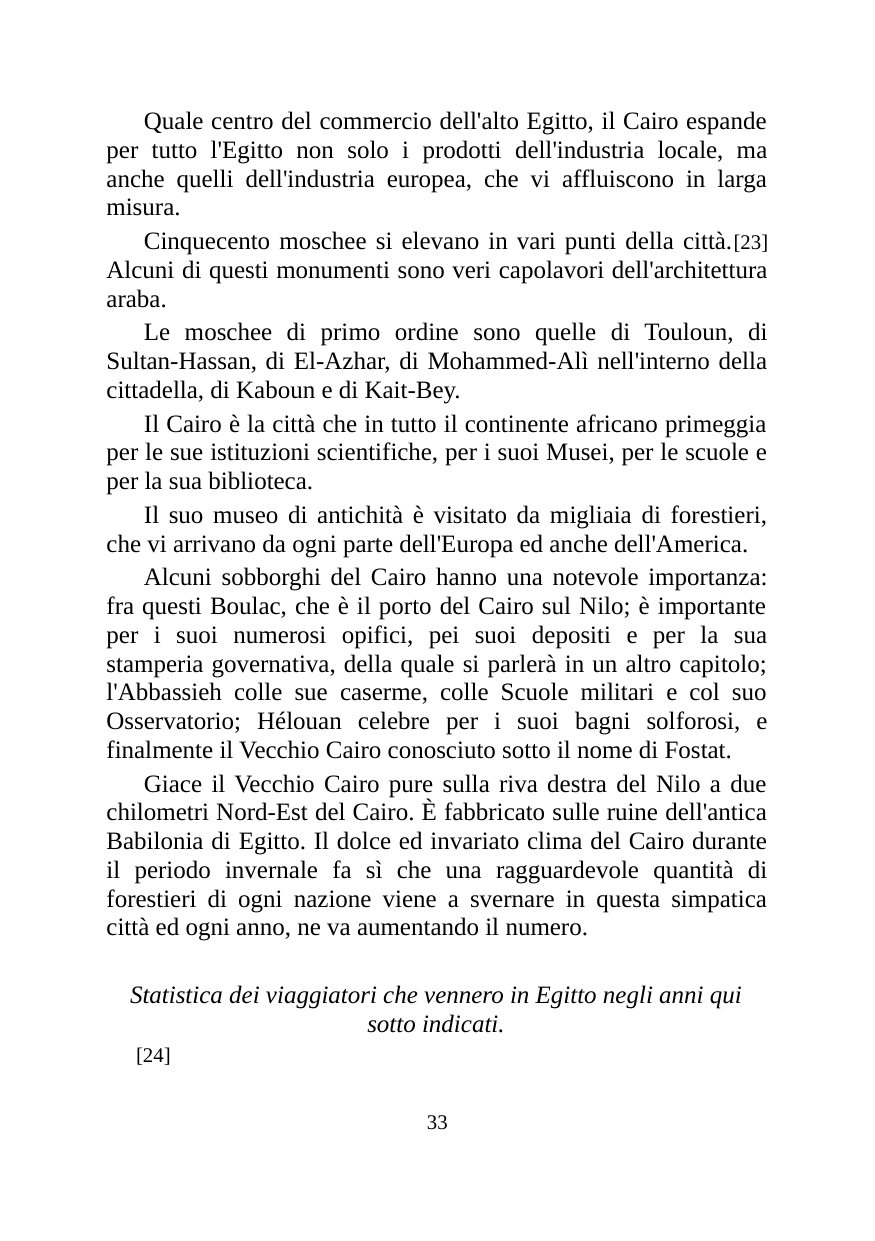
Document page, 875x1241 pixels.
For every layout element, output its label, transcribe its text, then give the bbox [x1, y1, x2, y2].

text Le moschee di primo ordine sono quelle di Touloun, di Sultan-Hassan, di El-Azhar, di Mohammed-Alì nell'interno della cittadella, di Kaboun e di Kait-Bey. [106, 317, 768, 404]
text Alcuni sobborghi del Cairo hanno una notevole importanza: fra questi Boulac, che è il porto del Cairo sul Nilo; è importante per i suoi numerosi opifici, pei suoi depositi e per la sua stamperia governativa, della quale si parlerà in un altro capitolo; l'Abbassieh colle sue caserme, colle Scuole militari e col suo Osservatorio; Hélouan celebre per i suoi bagni solforosi, e finalmente il Vecchio Cairo conosciuto sotto il nome di Fostat. [106, 562, 768, 764]
text Il Cairo è la città che in tutto il continente africano primeggia per le sue istituzioni scientifiche, per i suoi Musei, per le scuole e per la sua biblioteca. [106, 409, 768, 495]
text Quale centro del commercio dell'alto Egitto, il Cairo espande per tutto l'Egitto non solo i prodotti dell'industria locale, ma anche quelli dell'industria europea, che vi affluiscono in larga misura. [106, 106, 768, 221]
text Il suo museo di antichità è visitato da migliaia di forestieri, che vi arrivano da ogni parte dell'Europa ed anche dell'America. [106, 500, 768, 557]
text [24] [106, 1043, 768, 1067]
text Cinquecento moschee si elevano in vari punti della città.[23] Alcuni di questi monumenti sono veri capolavori dell'architettura araba. [106, 226, 768, 312]
text Giace il Vecchio Cairo pure sulla riva destra del Nilo a due chilometri Nord-Est del Cairo. È fabbricato sulle ruine dell'antica Babilonia di Egitto. Il dolce ed invariato clima del Cairo durante il periodo invernale fa sì che una ragguardevole quantità di forestieri di ogni nazione viene a svernare in questa simpatica città ed ogni anno, ne va aumentando il numero. [106, 769, 768, 941]
text Statistica dei viaggiatori che vennero in Egitto negli anni qui sotto indicati. [106, 980, 768, 1038]
